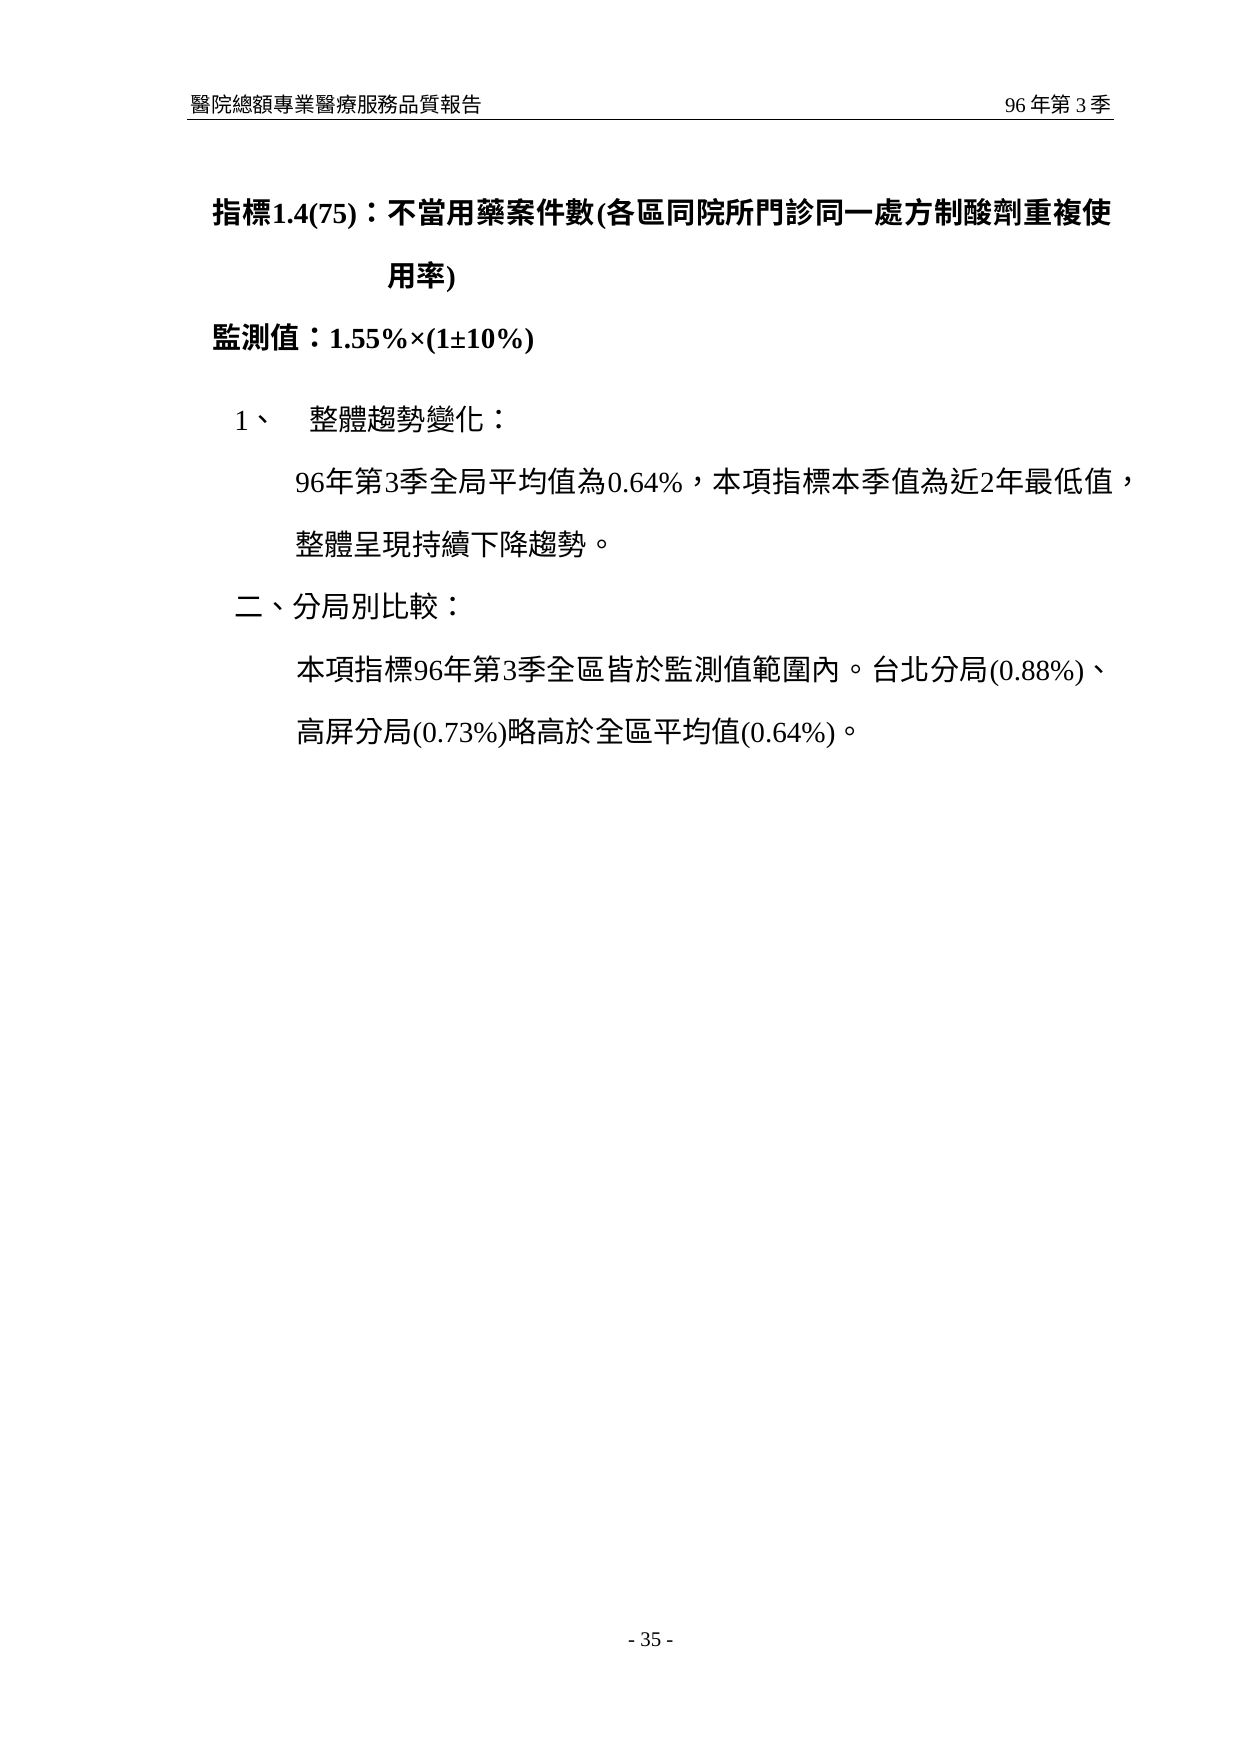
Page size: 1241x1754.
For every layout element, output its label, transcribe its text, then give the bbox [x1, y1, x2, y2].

text 本項指標96年第3季全區皆於監測值範圍內。台北分局(0.88%)、高屏分局(0.73%)略高於全區平均值(0.64%)。 [296, 626, 1114, 751]
text 指標1.4(75)：不當用藥案件數(各區同院所門診同一處方制酸劑重複使用率) [212, 169, 1114, 294]
text 二、分局別比較： [234, 563, 1114, 626]
text 監測值：1.55%×(1±10%) [212, 294, 1114, 357]
text 96年第3季全局平均值為0.64%，本項指標本季值為近2年最低值，整體呈現持續下降趨勢。 [295, 438, 1114, 563]
list 整體趨勢變化： [234, 376, 1114, 438]
